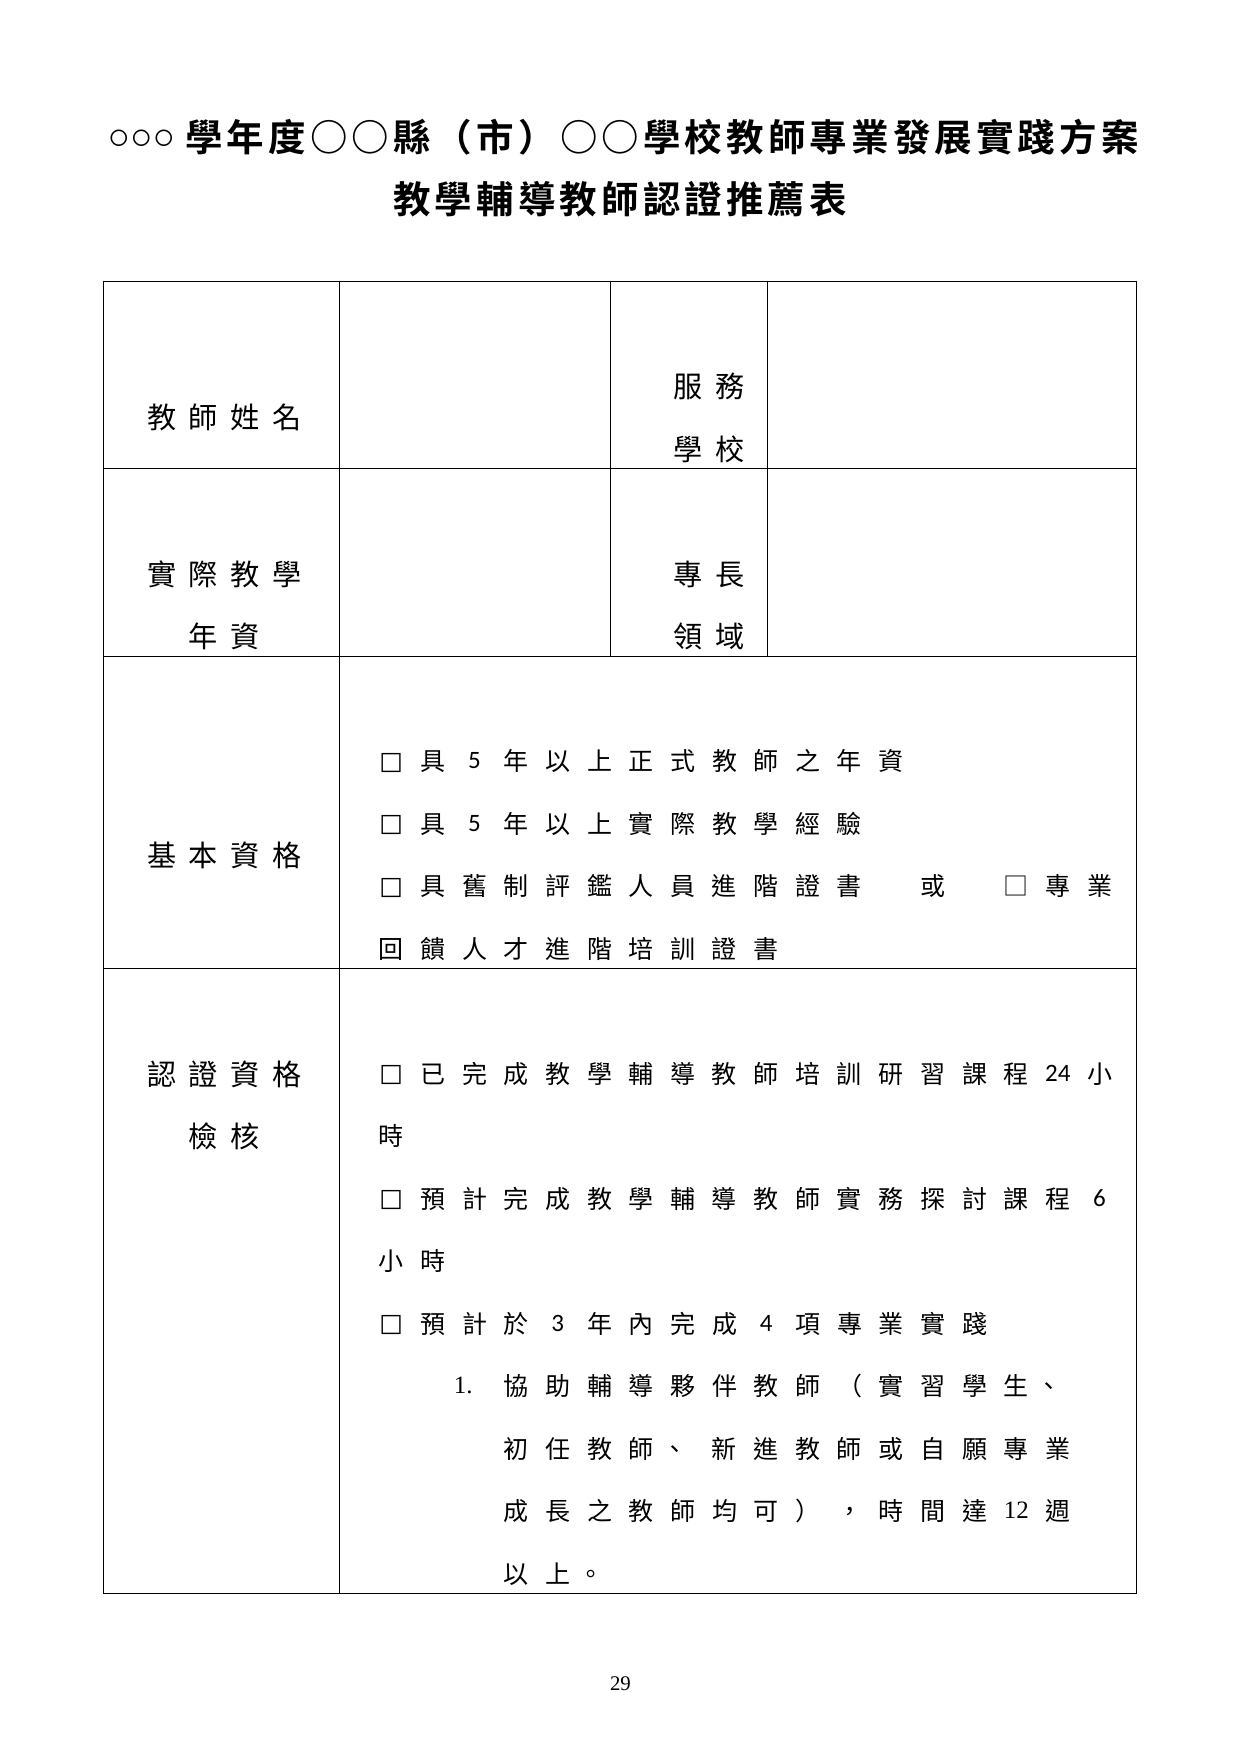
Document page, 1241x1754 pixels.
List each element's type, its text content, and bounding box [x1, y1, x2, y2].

table_header 教師姓名 [104, 282, 339, 468]
table_cell [340, 469, 610, 656]
table_cell 專長領域 [611, 469, 767, 656]
table_cell 認證資格檢核 [104, 969, 339, 1593]
table_header [768, 282, 1136, 468]
table_cell 基本資格 [104, 657, 339, 968]
table_cell 實際教學年資 [104, 469, 339, 656]
subtitle 教學輔導教師認證推薦表 [78, 156, 1162, 218]
table_cell □具5年以上正式教師之年資 □具5年以上實際教學經驗 □具舊制評鑑人員進階證書 或 □專業回饋人才進階培訓證書 [340, 657, 1136, 968]
text ○○○學年度○○縣（市）○○學校教師專業發展實踐方案 [78, 93, 1162, 156]
table_cell [768, 469, 1136, 656]
table_cell □已完成教學輔導教師培訓研習課程24小時 □預計完成教學輔導教師實務探討課程6小時 □預計於3年內完成4項專業實踐 協助輔導夥伴教師（實習學生、初任教師、新進教師或自願專業成長之教師均可），時間達12週以上。 擔任專業回饋人員，觀察夥伴教師公開授課，並依教學觀察三部曲（備課、觀課、議課），給予對話與回饋至少2次。 公開授課至少2次。 擔任教師專業學習社群召集人達1學期以上。（註：教師專業學習社群不限類別；若為領域召集人、學年主任等，亦可屬之）。 [340, 969, 1136, 1593]
table_header [340, 282, 610, 468]
table_header 服務學校 [611, 282, 767, 468]
